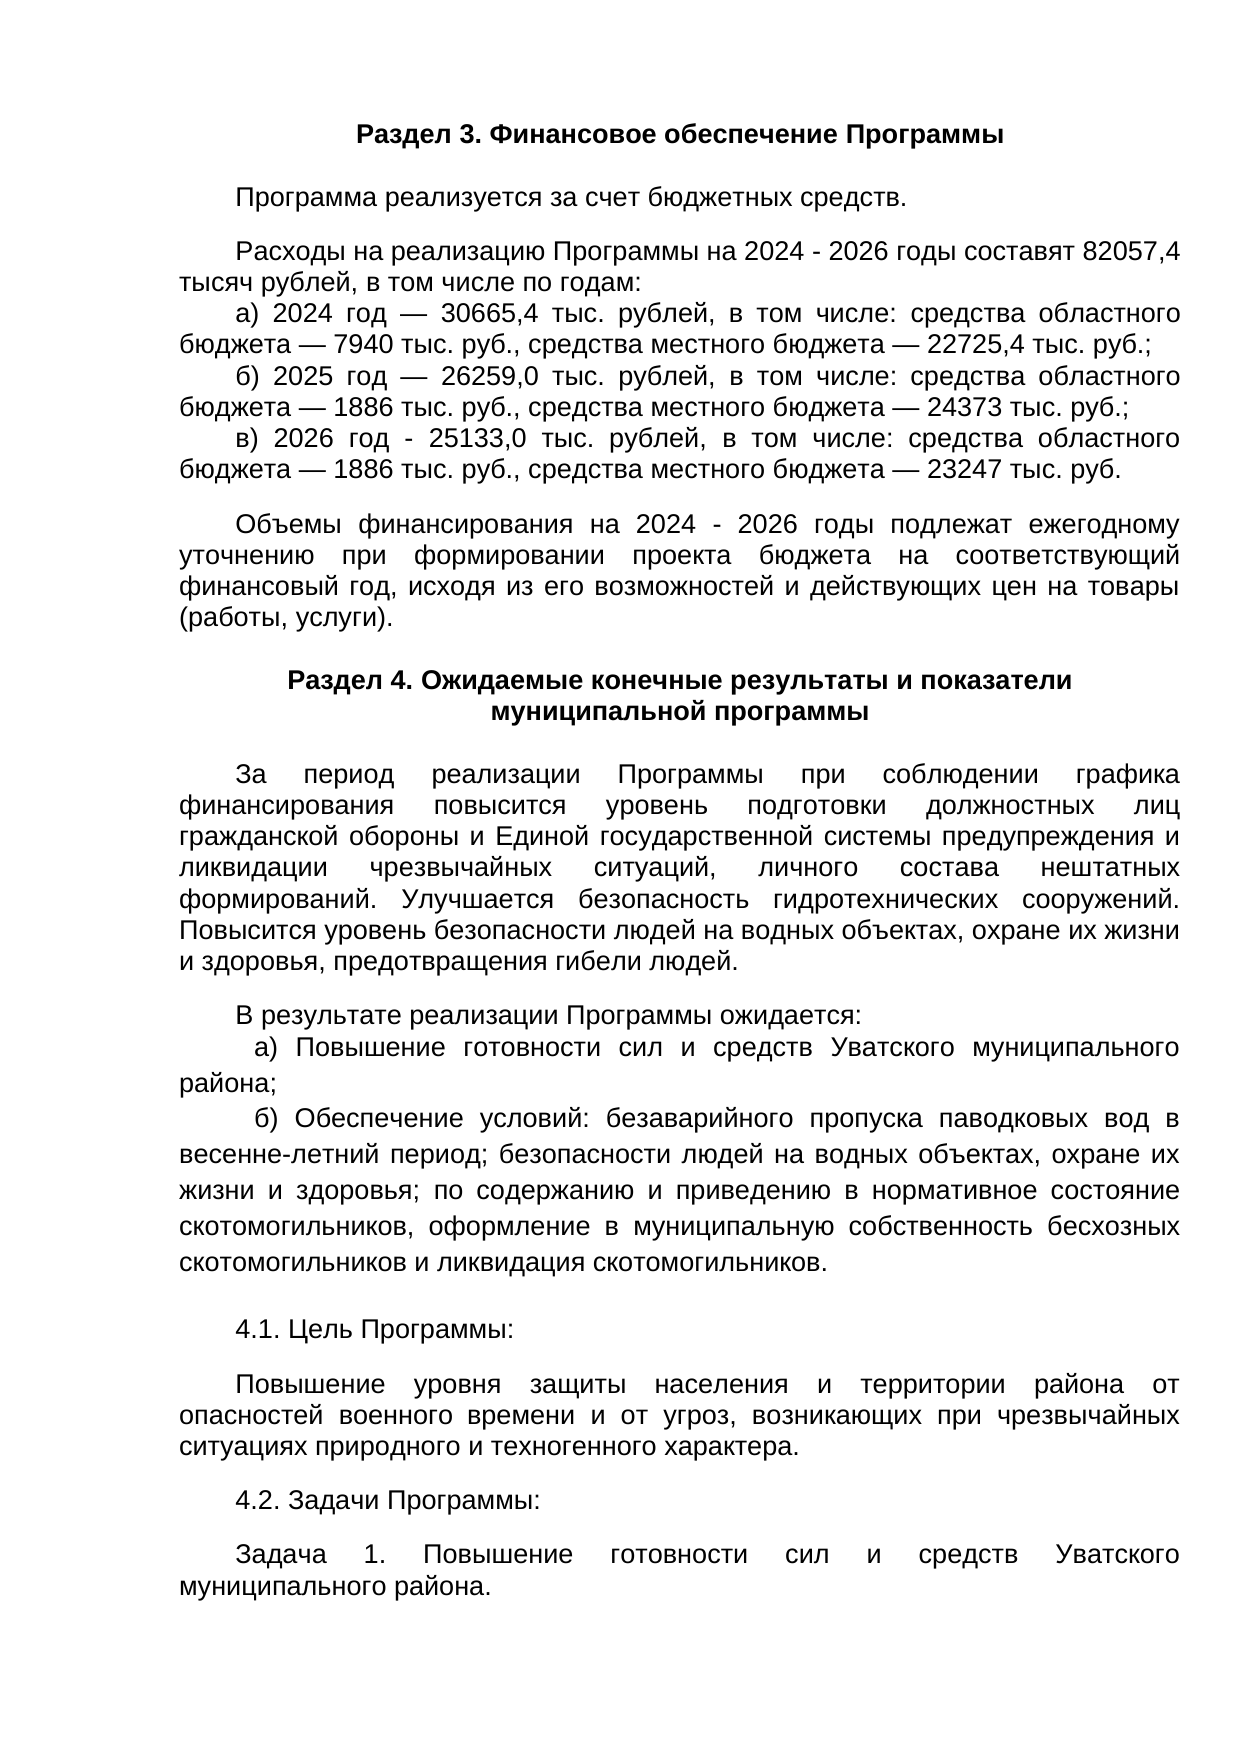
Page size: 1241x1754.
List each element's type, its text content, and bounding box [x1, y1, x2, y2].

text Повышение уровня защиты населения и территории района от опасностей военного времени и от угроз, возникающих при чрезвычайных ситуациях природного и техногенного характера. [179, 1368, 1181, 1461]
text в) 2026 год - 25133,0 тыс. рублей, в том числе: средства областного бюджета — 1886 тыс. руб., средства местного бюджета — 23247 тыс. руб. [179, 422, 1181, 485]
text 4.1. Цель Программы: [179, 1313, 1181, 1345]
text Задача 1. Повышение готовности сил и средств Уватского муниципального района. [179, 1538, 1181, 1601]
text 4.2. Задачи Программы: [179, 1484, 1181, 1516]
text а) Повышение готовности сил и средств Уватского муниципального района; [179, 1031, 1181, 1098]
text Раздел 4. Ожидаемые конечные результаты и показатели муниципальной программы [179, 664, 1181, 726]
text б) 2025 год — 26259,0 тыс. рублей, в том числе: средства областного бюджета — 1886 тыс. руб., средства местного бюджета — 24373 тыс. руб.; [179, 360, 1181, 422]
text б) Обеспечение условий: безаварийного пропуска паводковых вод в весенне-летний период; безопасности людей на водных объектах, охране их жизни и здоровья; по содержанию и приведению в нормативное состояние скотомогильников, оформление в муниципальную собственность бесхозных скотомогильников и ликвидация скотомогильников. [179, 1102, 1181, 1277]
title Раздел 3. Финансовое обеспечение Программы [179, 118, 1181, 149]
text а) 2024 год — 30665,4 тыс. рублей, в том числе: средства областного бюджета — 7940 тыс. руб., средства местного бюджета — 22725,4 тыс. руб.; [179, 297, 1181, 360]
text В результате реализации Программы ожидается: [179, 999, 1181, 1031]
text Расходы на реализацию Программы на 2024 - 2026 годы составят 82057,4 тысяч рублей, в том числе по годам: [179, 235, 1181, 297]
text Программа реализуется за счет бюджетных средств. [179, 181, 1181, 212]
text За период реализации Программы при соблюдении графика финансирования повысится уровень подготовки должностных лиц гражданской обороны и Единой государственной системы предупреждения и ликвидации чрезвычайных ситуаций, личного состава нештатных формирований. Улучшается безопасность гидротехнических сооружений. Повысится уровень безопасности людей на водных объектах, охране их жизни и здоровья, предотвращения гибели людей. [179, 758, 1181, 976]
text Объемы финансирования на 2024 - 2026 годы подлежат ежегодному уточнению при формировании проекта бюджета на соответствующий финансовый год, исходя из его возможностей и действующих цен на товары (работы, услуги). [179, 508, 1181, 633]
